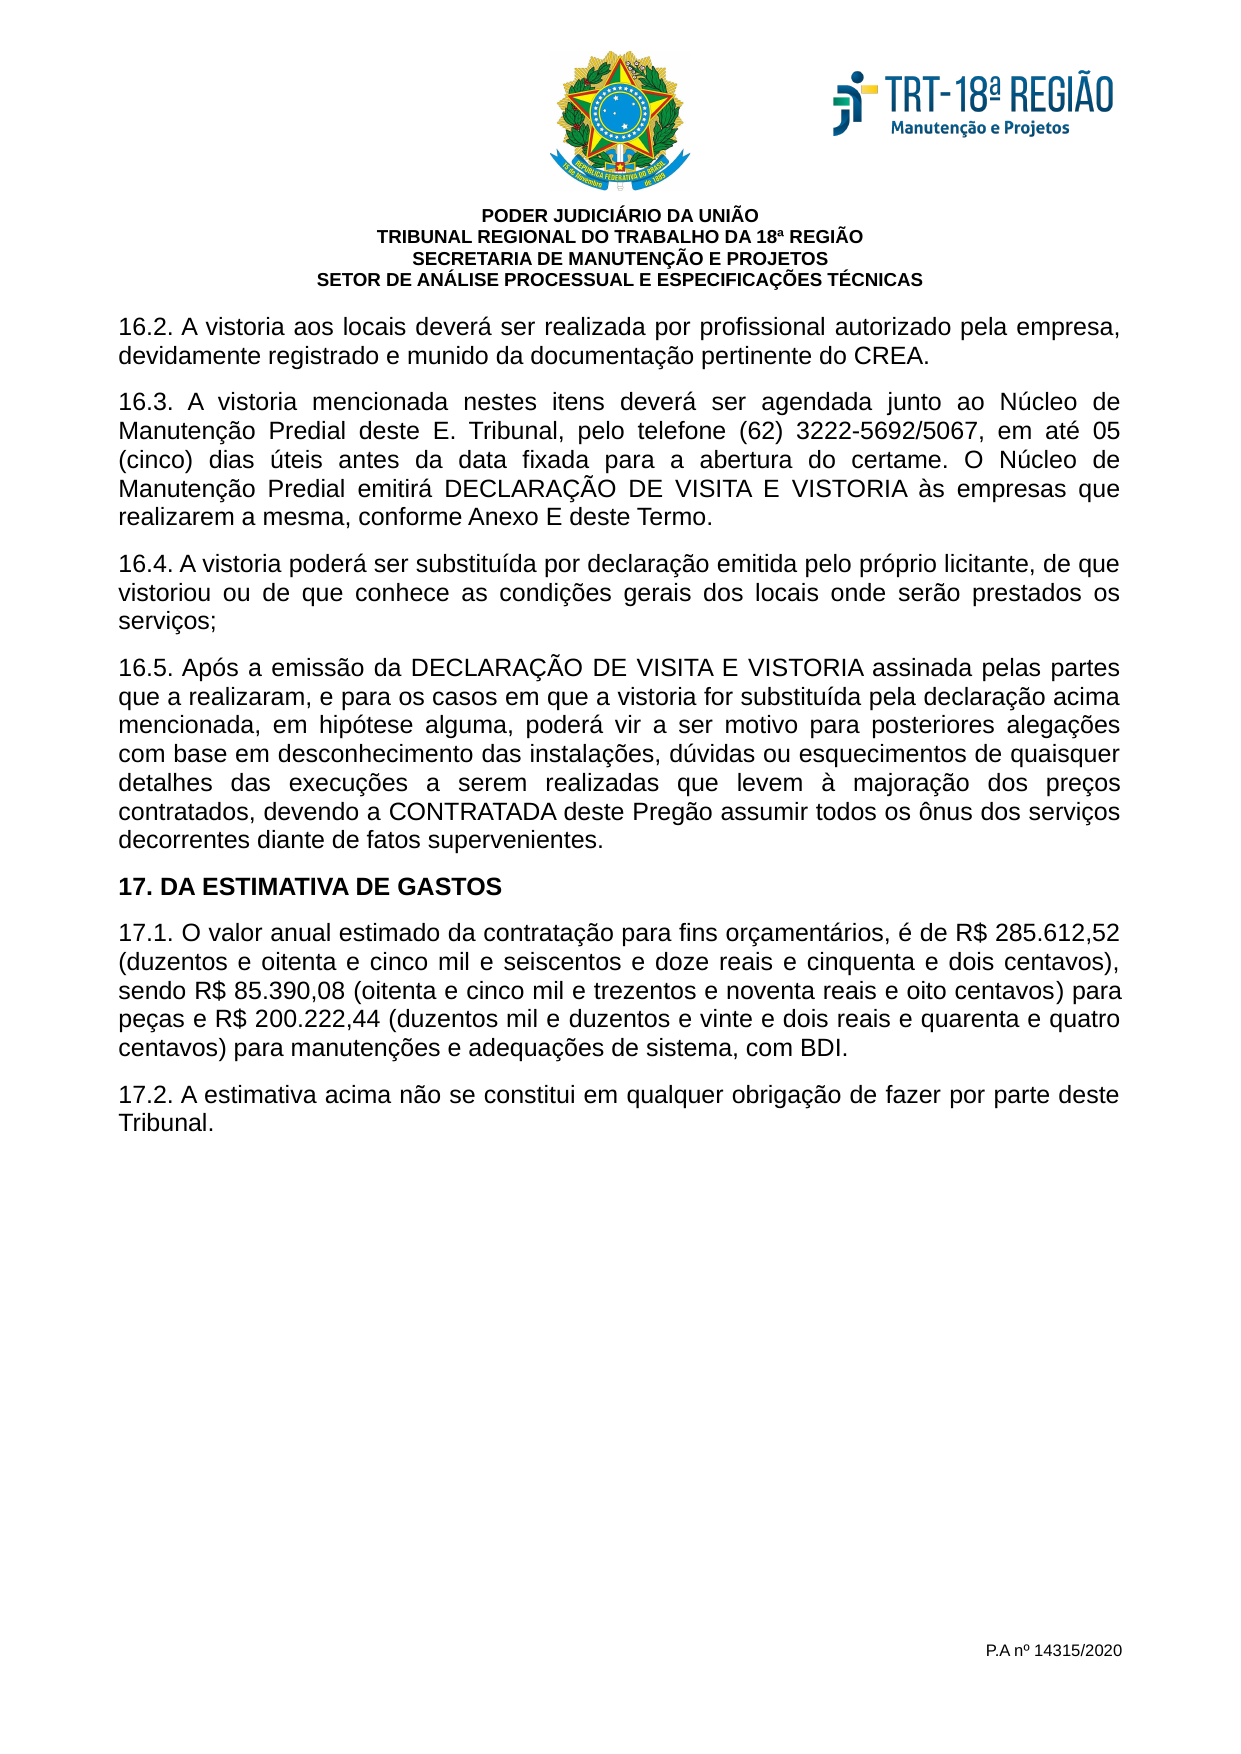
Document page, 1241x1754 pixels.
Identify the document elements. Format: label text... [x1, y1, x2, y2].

text 17.2. A estimativa acima não se constitui em qualquer obrigação de fazer por parte deste Tribunal. [118, 1080, 1122, 1137]
text 16.5. Após a emissão da DECLARAÇÃO DE VISITA E VISTORIA assinada pelas partes que a realizaram, e para os casos em que a vistoria for substituída pela declaração acima mencionada, em hipótese alguma, poderá vir a ser motivo para posteriores alegações com base em desconhecimento das instalações, dúvidas ou esquecimentos de quaisquer detalhes das execuções a serem realizadas que levem à majoração dos preços contratados, devendo a CONTRATADA deste Pregão assumir todos os ônus dos serviços decorrentes diante de fatos supervenientes. [118, 653, 1122, 854]
text 16.4. A vistoria poderá ser substituída por declaração emitida pelo próprio licitante, de que vistoriou ou de que conhece as condições gerais dos locais onde serão prestados os serviços; [118, 549, 1122, 635]
text 17. DA ESTIMATIVA DE GASTOS [118, 872, 1122, 901]
picture [550, 51, 691, 191]
picture [828, 67, 1117, 141]
text 17.1. O valor anual estimado da contratação para fins orçamentários, é de R$ 285.612,52 (duzentos e oitenta e cinco mil e seiscentos e doze reais e cinquenta e dois centavos), sendo R$ 85.390,08 (oitenta e cinco mil e trezentos e noventa reais e oito centavos) para peças e R$ 200.222,44 (duzentos mil e duzentos e vinte e dois reais e quarenta e quatro centavos) para manutenções e adequações de sistema, com BDI. [118, 918, 1122, 1062]
text 16.2. A vistoria aos locais deverá ser realizada por profissional autorizado pela empresa, devidamente registrado e munido da documentação pertinente do CREA. [118, 312, 1122, 370]
text 16.3. A vistoria mencionada nestes itens deverá ser agendada junto ao Núcleo de Manutenção Predial deste E. Tribunal, pelo telefone (62) 3222-5692/5067, em até 05 (cinco) dias úteis antes da data fixada para a abertura do certame. O Núcleo de Manutenção Predial emitirá DECLARAÇÃO DE VISITA E VISTORIA às empresas que realizarem a mesma, conforme Anexo E deste Termo. [118, 387, 1122, 531]
